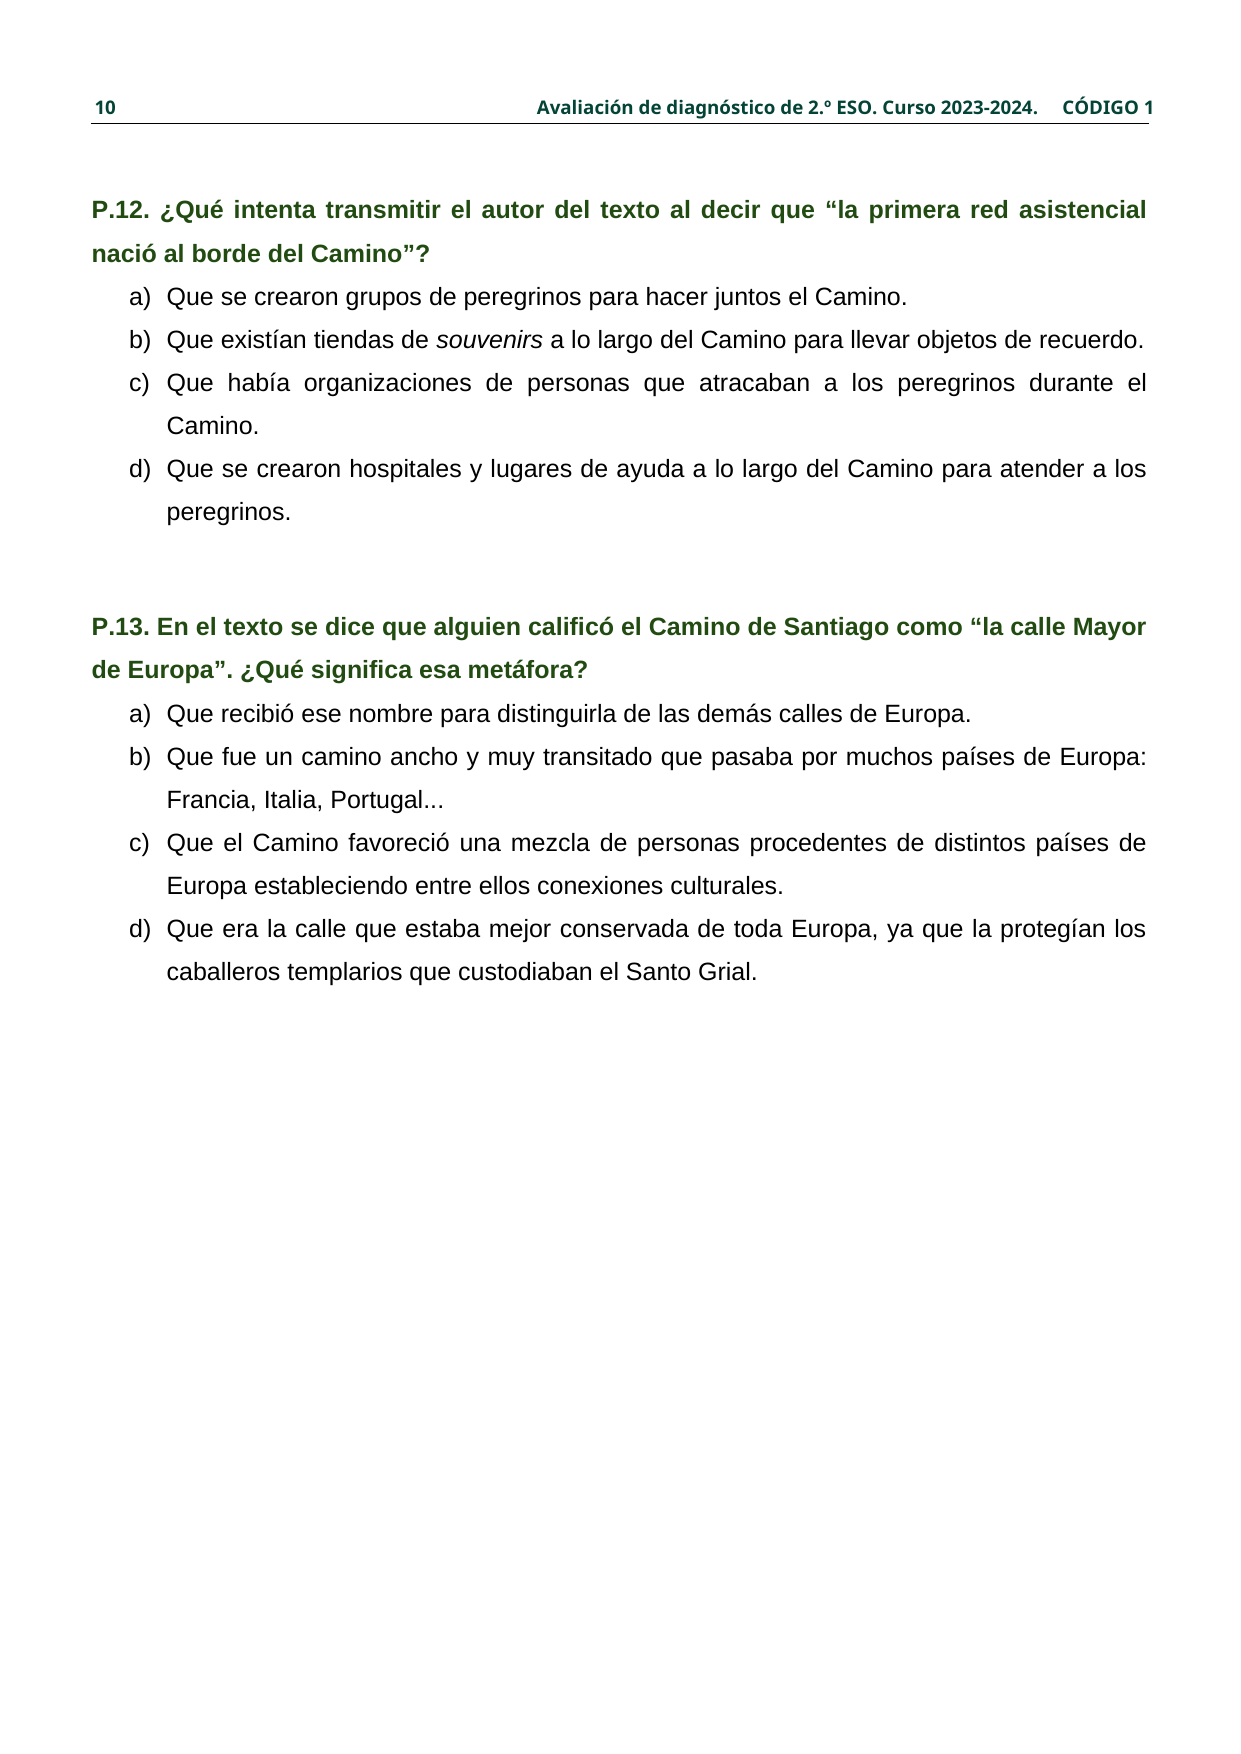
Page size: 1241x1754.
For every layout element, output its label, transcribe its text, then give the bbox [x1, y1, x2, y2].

list Que era la calle que estaba mejor conservada de toda Europa, ya que la protegían los caballeros templarios que custodiaban el Santo Grial. [129, 914, 1149, 986]
text P.13. En el texto se dice que alguien calificó el Camino de Santiago como “la calle Mayor de Europa”. ¿Qué significa esa metáfora? [91, 612, 1149, 684]
list Que recibió ese nombre para distinguirla de las demás calles de Europa. [129, 699, 1149, 727]
list Que el Camino favoreció una mezcla de personas procedentes de distintos países de Europa estableciendo entre ellos conexiones culturales. [129, 828, 1149, 900]
list Que se crearon hospitales y lugares de ayuda a lo largo del Camino para atender a los peregrinos. [129, 454, 1149, 526]
list Que fue un camino ancho y muy transitado que pasaba por muchos países de Europa: Francia, Italia, Portugal... [129, 742, 1149, 814]
text P.12. ¿Qué intenta transmitir el autor del texto al decir que “la primera red asistencial nació al borde del Camino”? [91, 196, 1149, 267]
list Que existían tiendas de souvenirs a lo largo del Camino para llevar objetos de recuerdo. [129, 325, 1149, 354]
list Que había organizaciones de personas que atracaban a los peregrinos durante el Camino. [129, 368, 1149, 440]
list Que se crearon grupos de peregrinos para hacer juntos el Camino. [129, 282, 1149, 311]
